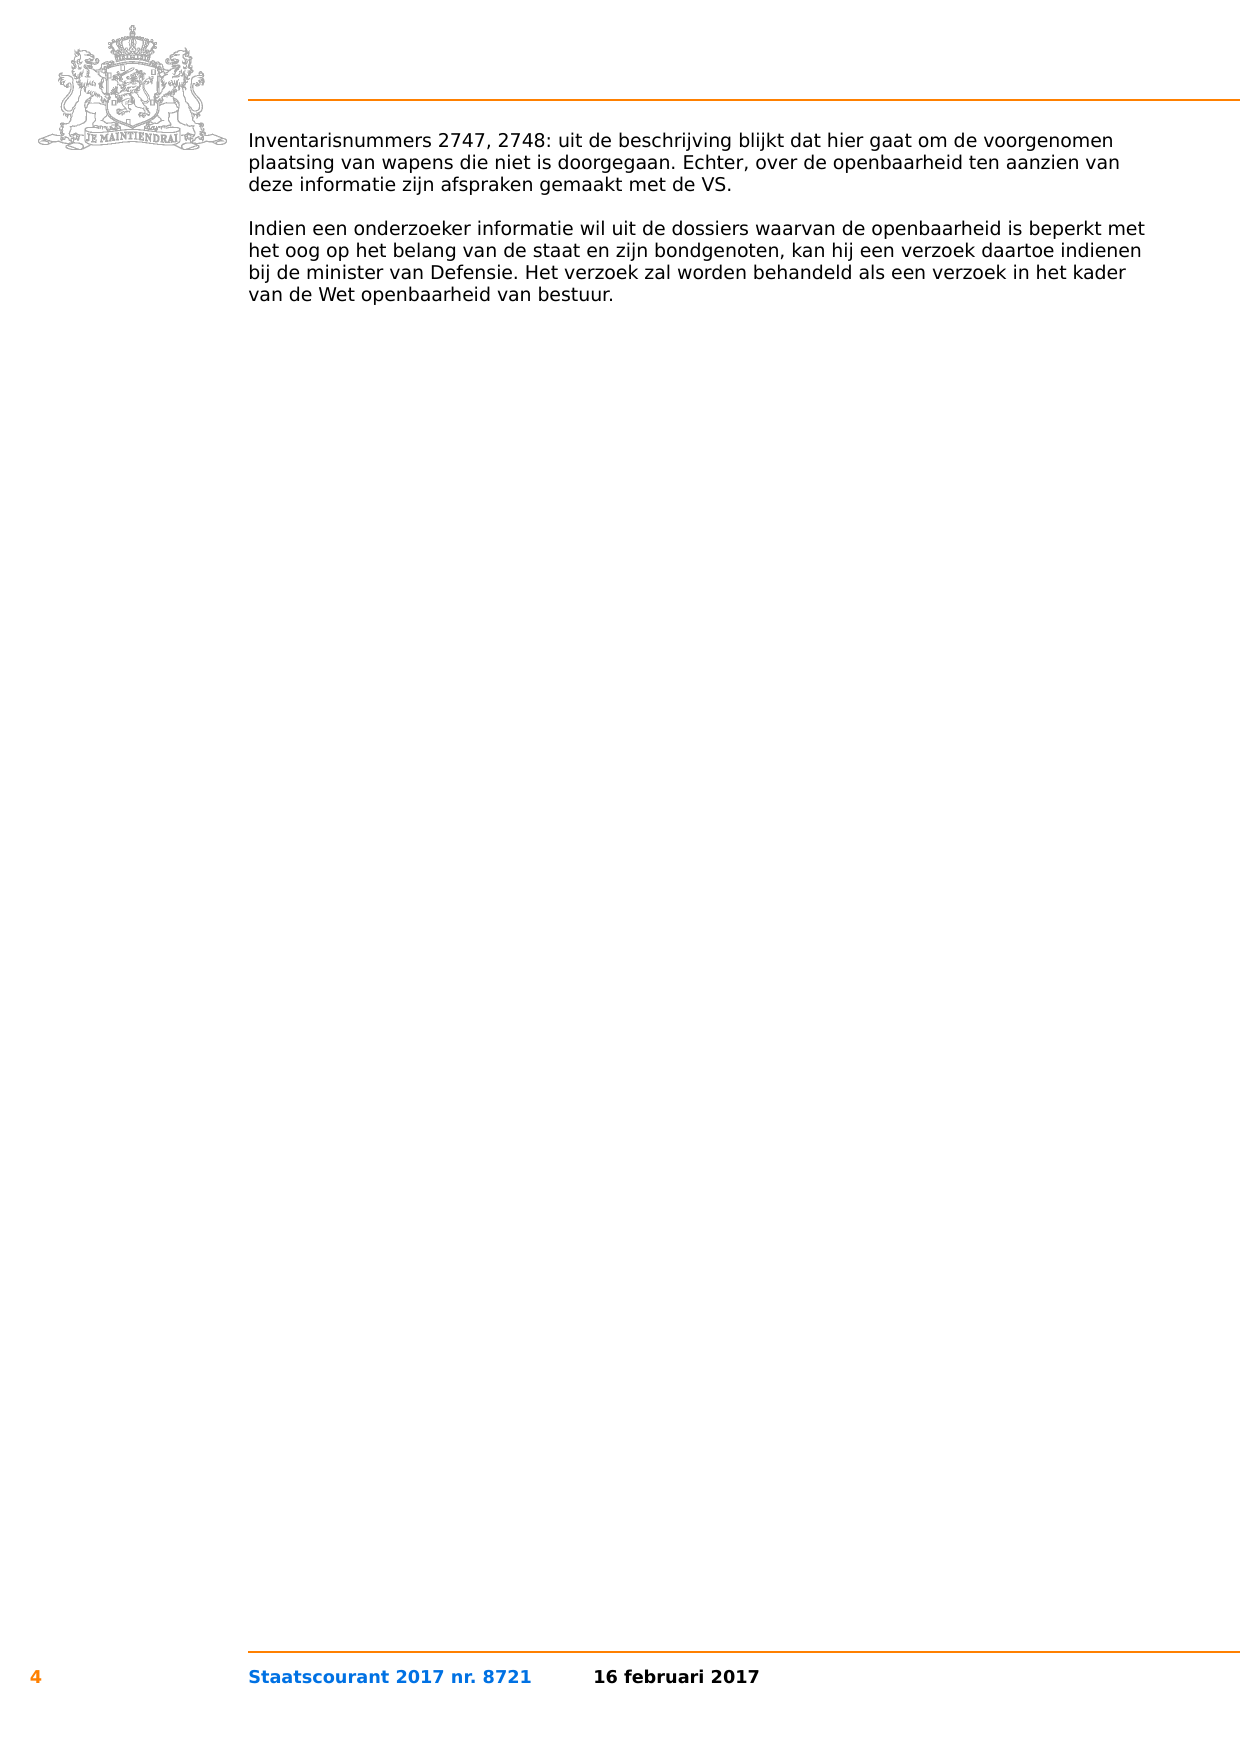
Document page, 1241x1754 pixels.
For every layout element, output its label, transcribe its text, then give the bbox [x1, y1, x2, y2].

text Inventarisnummers 2747, 2748: uit de beschrijving blijkt dat hier gaat om de voorgenomen plaatsing van wapens die niet is doorgegaan. Echter, over de openbaarheid ten aanzien van deze informatie zijn afspraken gemaakt met de VS. [248, 130, 1163, 196]
picture [38, 25, 227, 150]
text Indien een onderzoeker informatie wil uit de dossiers waarvan de openbaarheid is beperkt met het oog op het belang van de staat en zijn bondgenoten, kan hij een verzoek daartoe indienen bij de minister van Defensie. Het verzoek zal worden behandeld als een verzoek in het kader van de Wet openbaarheid van bestuur. [248, 218, 1163, 306]
